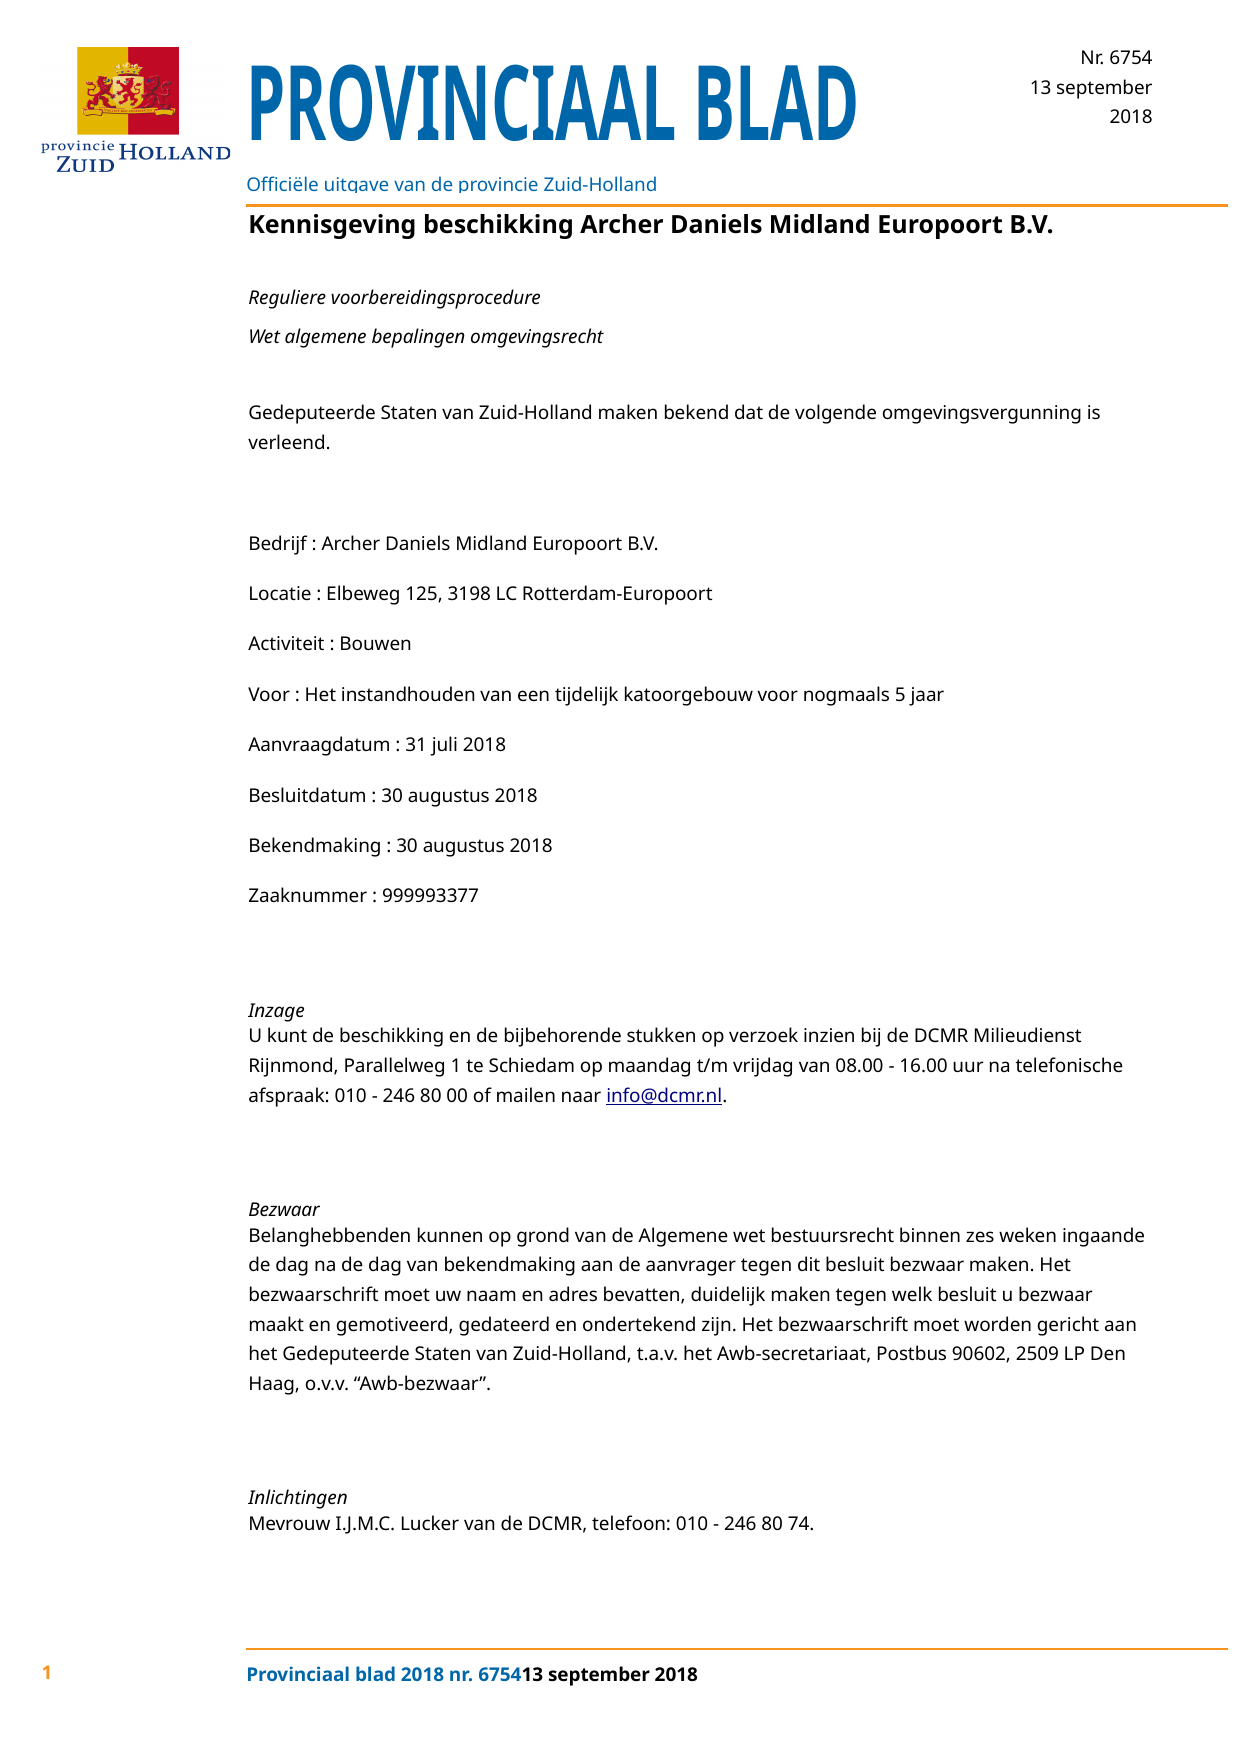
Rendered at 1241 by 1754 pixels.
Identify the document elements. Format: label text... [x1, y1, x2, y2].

text Zaaknummer : 999993377 [248, 883, 1152, 908]
text Besluitdatum : 30 augustus 2018 [248, 782, 1152, 807]
text Activiteit : Bouwen [248, 631, 1152, 656]
text Belanghebbenden kunnen op grond van de Algemene wet bestuursrecht binnen zes weken ingaande de dag na de dag van bekendmaking aan de aanvrager tegen dit besluit bezwaar maken. Het bezwaarschrift moet uw naam en adres bevatten, duidelijk maken tegen welk besluit u bezwaar maakt en gemotiveerd, gedateerd en ondertekend zijn. Het bezwaarschrift moet worden gericht aan het Gedeputeerde Staten van Zuid-Holland, t.a.v. het Awb-secretariaat, Postbus 90602, 2509 LP Den Haag, o.v.v. “Awb-bezwaar”. [248, 1222, 1152, 1396]
text Inzage [248, 997, 1152, 1023]
text Gedeputeerde Staten van Zuid-Holland maken bekend dat de volgende omgevingsvergunning is verleend. [248, 399, 1152, 454]
text Voor : Het instandhouden van een tijdelijk katoorgebouw voor nogmaals 5 jaar [248, 681, 1152, 707]
picture [41, 47, 231, 172]
text Inlichtingen [248, 1484, 1152, 1510]
text Bedrijf : Archer Daniels Midland Europoort B.V. [248, 530, 1152, 555]
text Locatie : Elbeweg 125, 3198 LC Rotterdam-Europoort [248, 580, 1152, 606]
text Bezwaar [248, 1196, 1152, 1222]
text Mevrouw I.J.M.C. Lucker van de DCMR, telefoon: 010 - 246 80 74. [248, 1510, 1152, 1536]
text Bekendmaking : 30 augustus 2018 [248, 832, 1152, 858]
text U kunt de beschikking en de bijbehorende stukken op verzoek inzien bij de DCMR Milieudienst Rijnmond, Parallelweg 1 te Schiedam op maandag t/m vrijdag van 08.00 - 16.00 uur na telefonische afspraak: 010 - 246 80 00 of mailen naar info@dcmr.nl. [248, 1023, 1152, 1108]
text Reguliere voorbereidingsprocedure [248, 284, 1152, 309]
text Wet algemene bepalingen omgevingsrecht [248, 323, 1152, 349]
text Kennisgeving beschikking Archer Daniels Midland Europoort B.V. [248, 207, 1152, 241]
text Aanvraagdatum : 31 juli 2018 [248, 731, 1152, 757]
